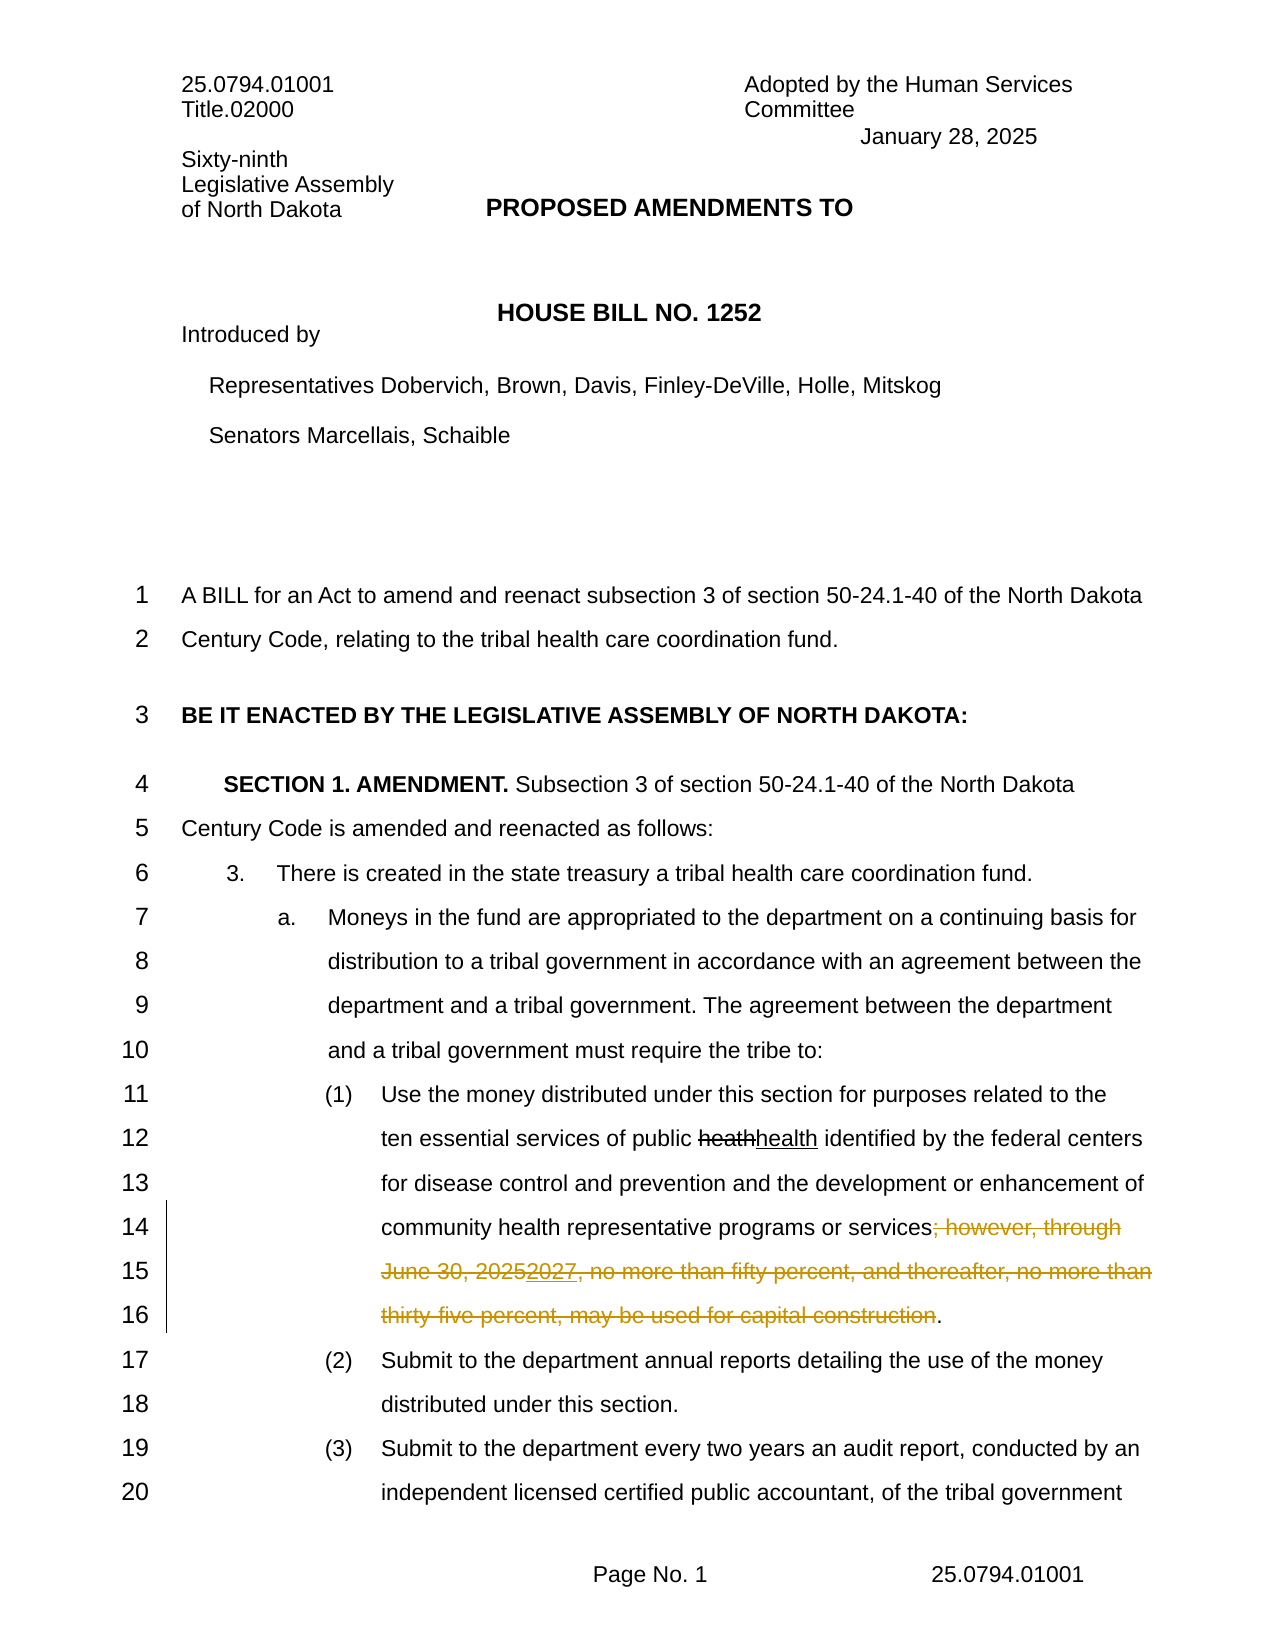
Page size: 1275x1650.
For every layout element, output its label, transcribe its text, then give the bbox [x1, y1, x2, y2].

table_header 25.0794.01001 Title.02000 [181, 73, 744, 123]
table_cell January 28, 2025 [744, 123, 1153, 173]
text Senators Marcellais, Schaible [208, 425, 1154, 448]
text (3) Submit to the department every two years an audit report, conducted by an independent licensed certified public accountant, of the tribal government [181, 1421, 1154, 1510]
table_header Adopted by the Human Services Committee [744, 73, 1153, 123]
text of North Dakota [181, 198, 1154, 223]
title PROPOSED AMENDMENTS TO [486, 192, 872, 221]
table_cell Sixty-ninth [181, 123, 744, 173]
text (1) Use the money distributed under this section for purposes related to the ten essential services of public heathhealth identified by the federal centers for disease control and prevention and the development or enhancement of community health representative programs or services. [181, 1067, 1154, 1333]
title A BILL for an Act to amend and reenact subsection 3 of section 50‑24.1‑40 of the North Dakota Century Code, relating to the tribal health care coordination fund. [181, 568, 1154, 657]
title House BILL NO. 1252 [490, 297, 762, 326]
text BE IT ENACTED BY THE LEGISLATIVE ASSEMBLY OF NORTH DAKOTA: [181, 688, 1154, 732]
text 3. There is created in the state treasury a tribal health care coordination fund. [181, 846, 1154, 890]
text Introduced by [181, 323, 1154, 348]
text SECTION 1. AMENDMENT. Subsection 3 of section 50‑24.1‑40 of the North Dakota Century Code is amended and reenacted as follows: [181, 757, 1154, 846]
text Representatives Dobervich, Brown, Davis, Finley-DeVille, Holle, Mitskog [208, 375, 1154, 398]
text Legislative Assembly [181, 173, 1154, 198]
text a. Moneys in the fund are appropriated to the department on a continuing basis for distribution to a tribal government in accordance with an agreement between the department and a tribal government. The agreement between the department and a tribal government must require the tribe to: [181, 890, 1154, 1067]
text (2) Submit to the department annual reports detailing the use of the money distributed under this section. [181, 1333, 1154, 1421]
